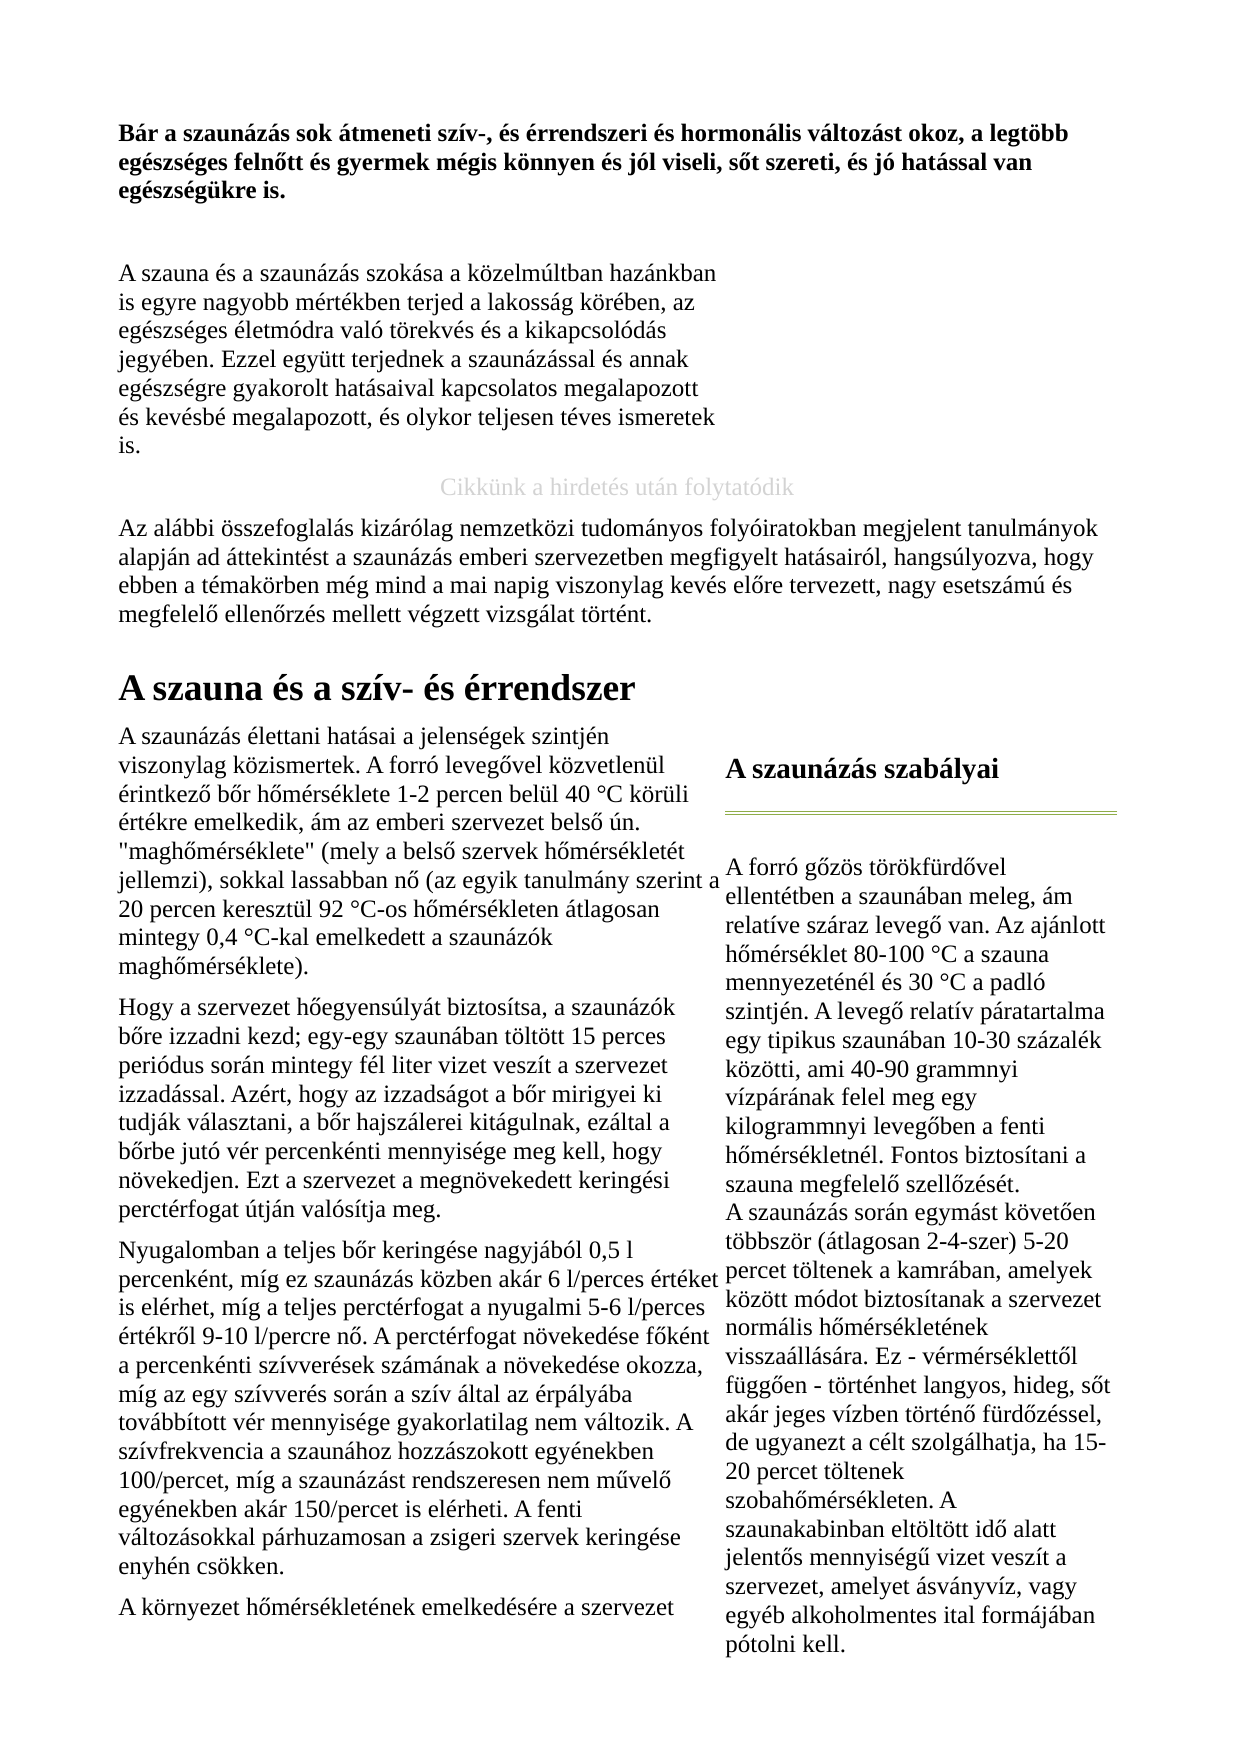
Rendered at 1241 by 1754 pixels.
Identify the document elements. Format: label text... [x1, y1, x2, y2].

text A szaunázás élettani hatásai a jelenségek szintjén viszonylag közismertek. A forró levegővel közvetlenül érintkező bőr hőmérséklete 1-2 percen belül 40 °C körüli értékre emelkedik, ám az emberi szervezet belső ún. "maghőmérséklete" (mely a belső szervek hőmérsékletét jellemzi), sokkal lassabban nő (az egyik tanulmány szerint a 20 percen keresztül 92 °C-os hőmérsékleten átlagosan mintegy 0,4 °C-kal emelkedett a szaunázók maghőmérséklete). [118, 721, 721, 980]
text Az alábbi összefoglalás kizárólag nemzetközi tudományos folyóiratokban megjelent tanulmányok alapján ad áttekintést a szaunázás emberi szervezetben megfigyelt hatásairól, hangsúlyozva, hogy ebben a témakörben még mind a mai napig viszonylag kevés előre tervezett, nagy esetszámú és megfelelő ellenőrzés mellett végzett vizsgálat történt. [118, 513, 1122, 628]
text Bár a szaunázás sok átmeneti szív-, és érrendszeri és hormonális változást okoz, a legtöbb egészséges felnőtt és gyermek mégis könnyen és jól viseli, sőt szereti, és jó hatással van egészségükre is. [118, 118, 1122, 204]
text Cikkünk a hirdetés után folytatódik [118, 472, 1122, 501]
text Hogy a szervezet hőegyensúlyát biztosítsa, a szaunázók bőre izzadni kezd; egy-egy szaunában töltött 15 perces periódus során mintegy fél liter vizet veszít a szervezet izzadással. Azért, hogy az izzadságot a bőr mirigyei ki tudják választani, a bőr hajszálerei kitágulnak, ezáltal a bőrbe jutó vér percenkénti mennyisége meg kell, hogy növekedjen. Ezt a szervezet a megnövekedett keringési perctérfogat útján valósítja meg. [118, 992, 721, 1222]
table_cell [721, 339, 1122, 406]
text A szauna és a szaunázás szokása a közelmúltban hazánkban is egyre nagyobb mértékben terjed a lakosság körében, az egészséges életmódra való törekvés és a kikapcsolódás jegyében. Ezzel együtt terjednek a szaunázással és annak egészségre gyakorolt hatásaival kapcsolatos megalapozott és kevésbé megalapozott, és olykor teljesen téves ismeretek is. [118, 258, 1122, 459]
table_header [721, 258, 1122, 338]
table_cell A forró gőzös törökfürdővel ellentétben a szaunában meleg, ám relatíve száraz levegő van. Az ajánlott hőmérséklet 80-100 °C a szauna mennyezeténél és 30 °C a padló szintjén. A levegő relatív páratartalma egy tipikus szaunában 10-30 százalék közötti, ami 40-90 grammnyi vízpárának felel meg egy kilogrammnyi levegőben a fenti hőmérsékletnél. Fontos biztosítani a szauna megfelelő szellőzését. A szaunázás során egymást követően többször (átlagosan 2-4-szer) 5-20 percet töltenek a kamrában, amelyek között módot biztosítanak a szervezet normális hőmérsékletének visszaállására. Ez - vérmérséklettől függően - történhet langyos, hideg, sőt akár jeges vízben történő fürdőzéssel, de ugyanezt a célt szolgálhatja, ha 15-20 percet töltenek szobahőmérsékleten. A szaunakabinban eltöltött idő alatt jelentős mennyiségű vizet veszít a szervezet, amelyet ásványvíz, vagy egyéb alkoholmentes ital formájában pótolni kell. [721, 848, 1122, 1662]
text Nyugalomban a teljes bőr keringése nagyjából 0,5 l percenként, míg ez szaunázás közben akár 6 l/perces értéket is elérhet, míg a teljes perctérfogat a nyugalmi 5-6 l/perces értékről 9-10 l/percre nő. A perctérfogat növekedése főként a percenkénti szívverések számának a növekedése okozza, míg az egy szívverés során a szív által az érpályába továbbított vér mennyisége gyakorlatilag nem változik. A szívfrekvencia a szaunához hozzászokott egyénekben 100/percet, míg a szaunázást rendszeresen nem művelő egyénekben akár 150/percet is elérheti. A fenti változásokkal párhuzamosan a zsigeri szervek keringése enyhén csökken. [118, 1235, 721, 1580]
subtitle A szauna és a szív- és érrendszer [118, 666, 1122, 709]
table_header A szaunázás szabályai [721, 721, 1122, 848]
text A környezet hőmérsékletének emelkedésére a szervezet [118, 1592, 721, 1621]
